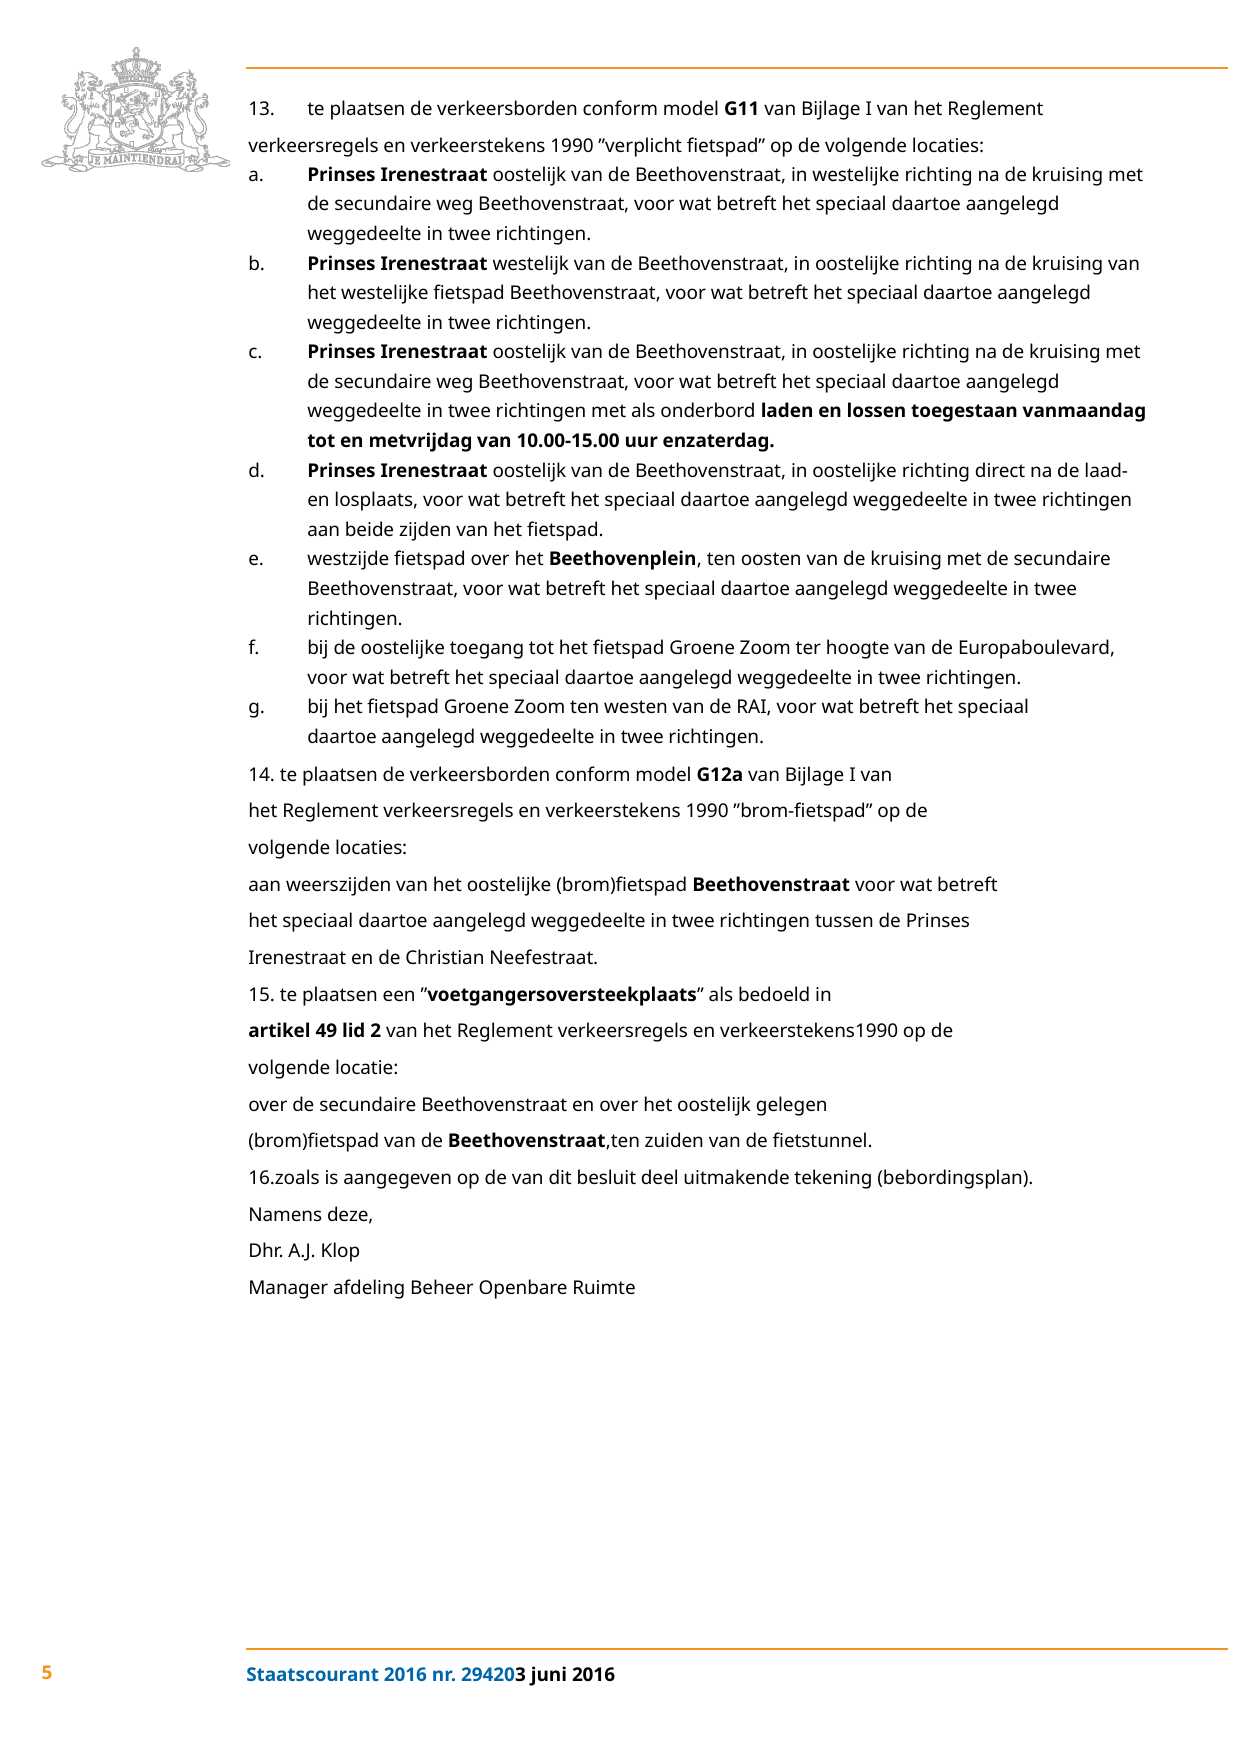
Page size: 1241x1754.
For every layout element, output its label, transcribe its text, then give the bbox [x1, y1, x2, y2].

text Dhr. A.J. Klop [248, 1238, 1152, 1263]
text het speciaal daartoe aangelegd weggedeelte in twee richtingen tussen de Prinses [248, 908, 1152, 933]
list Prinses Irenestraat oostelijk van de Beethovenstraat, in oostelijke richting direct na de laad- en losplaats, voor wat betreft het speciaal daartoe aangelegd weggedeelte in twee richtingen aan beide zijden van het fietspad. [248, 457, 1152, 542]
list Prinses Irenestraat oostelijk van de Beethovenstraat, in westelijke richting na de kruising met de secundaire weg Beethovenstraat, voor wat betreft het speciaal daartoe aangelegd weggedeelte in twee richtingen. [248, 161, 1152, 246]
text Manager afdeling Beheer Openbare Ruimte [248, 1274, 1152, 1300]
text 14. te plaatsen de verkeersborden conform model G12a van Bijlage I van [248, 761, 1152, 787]
text verkeersregels en verkeerstekens 1990 ”verplicht fietspad” op de volgende locaties: [248, 133, 1152, 158]
text volgende locatie: [248, 1054, 1152, 1080]
text Namens deze, [248, 1201, 1152, 1227]
text artikel 49 lid 2 van het Reglement verkeersregels en verkeerstekens1990 op de [248, 1018, 1152, 1043]
list Prinses Irenestraat westelijk van de Beethovenstraat, in oostelijke richting na de kruising van het westelijke fietspad Beethovenstraat, voor wat betreft het speciaal daartoe aangelegd weggedeelte in twee richtingen. [248, 250, 1152, 335]
list Prinses Irenestraat oostelijk van de Beethovenstraat, in oostelijke richting na de kruising met de secundaire weg Beethovenstraat, voor wat betreft het speciaal daartoe aangelegd weggedeelte in twee richtingen met als onderbord laden en lossen toegestaan vanmaandag tot en metvrijdag van 10.00-15.00 uur enzaterdag. [248, 338, 1152, 453]
text Irenestraat en de Christian Neefestraat. [248, 944, 1152, 970]
text 16.zoals is aangegeven op de van dit besluit deel uitmakende tekening (bebordingsplan). [248, 1164, 1152, 1190]
text volgende locaties: [248, 834, 1152, 860]
picture [41, 47, 231, 172]
text (brom)fietspad van de Beethovenstraat,ten zuiden van de fietstunnel. [248, 1128, 1152, 1153]
list bij het fietspad Groene Zoom ten westen van de RAI, voor wat betreft het speciaal [248, 693, 1152, 719]
list bij de oostelijke toegang tot het fietspad Groene Zoom ter hoogte van de Europaboulevard, voor wat betreft het speciaal daartoe aangelegd weggedeelte in twee richtingen. [248, 634, 1152, 690]
text aan weerszijden van het oostelijke (brom)fietspad Beethovenstraat voor wat betreft [248, 871, 1152, 897]
text het Reglement verkeersregels en verkeerstekens 1990 ”brom-fietspad” op de [248, 798, 1152, 823]
list westzijde fietspad over het Beethovenplein, ten oosten van de kruising met de secundaire Beethovenstraat, voor wat betreft het speciaal daartoe aangelegd weggedeelte in twee richtingen. [248, 546, 1152, 631]
list te plaatsen de verkeersborden conform model G11 van Bijlage I van het Reglement [248, 95, 1152, 121]
list daartoe aangelegd weggedeelte in twee richtingen. [248, 723, 1152, 749]
text 15. te plaatsen een ”voetgangersoversteekplaats” als bedoeld in [248, 981, 1152, 1007]
text over de secundaire Beethovenstraat en over het oostelijk gelegen [248, 1091, 1152, 1117]
